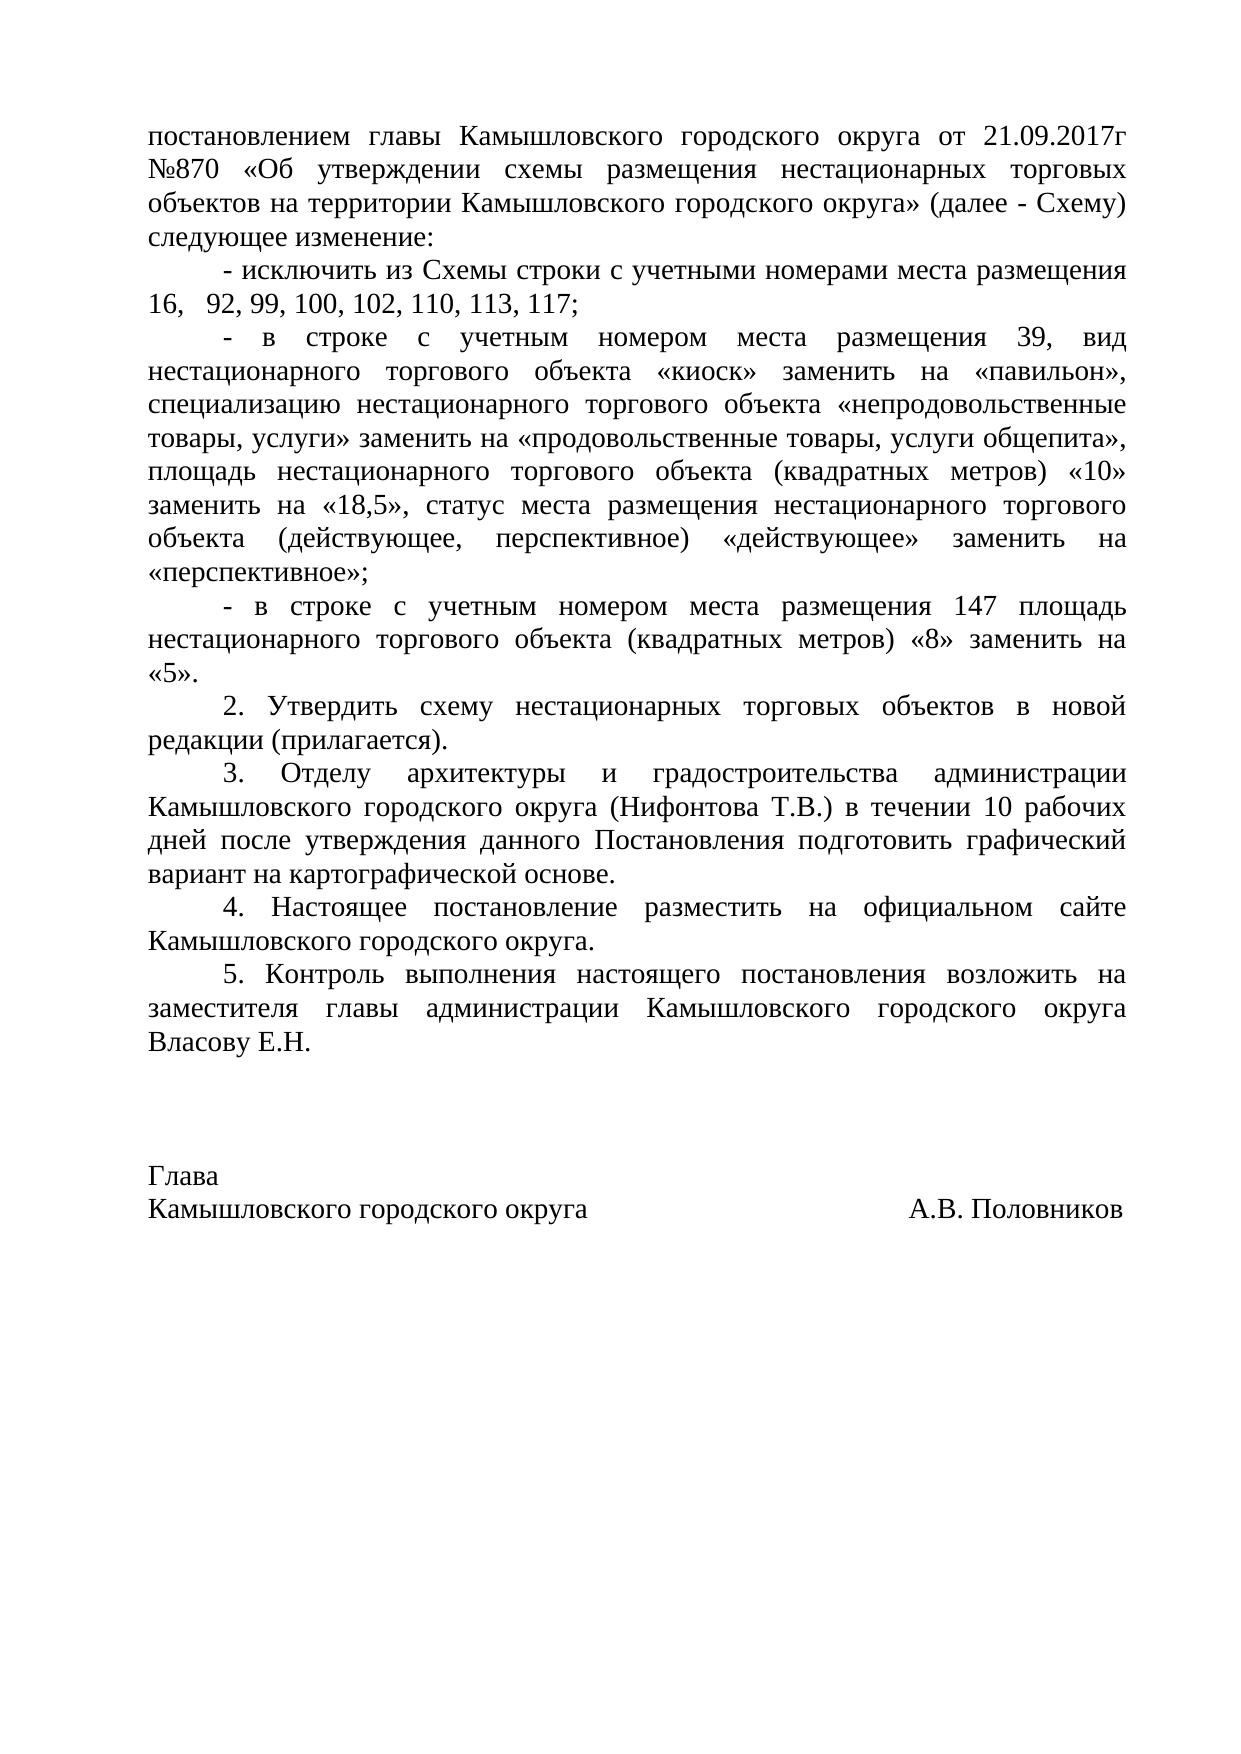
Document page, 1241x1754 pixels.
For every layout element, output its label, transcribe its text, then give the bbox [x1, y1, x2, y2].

title 5. Контроль выполнения настоящего постановления возложить на заместителя главы администрации Камышловского городского округа Власову Е.Н. [148, 957, 1127, 1057]
text 3. Отделу архитектуры и градостроительства администрации Камышловского городского округа (Нифонтова Т.В.) в течении 10 рабочих дней после утверждения данного Постановления подготовить графический вариант на картографической основе. [148, 755, 1127, 889]
text 4. Настоящее постановление разместить на официальном сайте Камышловского городского округа. [148, 889, 1127, 957]
text постановлением главы Камышловского городского округа от 21.09.2017г №870 «Об утверждении схемы размещения нестационарных торговых объектов на территории Камышловского городского округа» (далее - Схему) следующее изменение: [148, 118, 1127, 252]
text - в строке с учетным номером места размещения 39, вид нестационарного торгового объекта «киоск» заменить на «павильон», специализацию нестационарного торгового объекта «непродовольственные товары, услуги» заменить на «продовольственные товары, услуги общепита», площадь нестационарного торгового объекта (квадратных метров) «10» заменить на «18,5», статус места размещения нестационарного торгового объекта (действующее, перспективное) «действующее» заменить на «перспективное»; [148, 319, 1127, 588]
text - в строке с учетным номером места размещения 147 площадь нестационарного торгового объекта (квадратных метров) «8» заменить на «5». [148, 588, 1127, 688]
text 2. Утвердить схему нестационарных торговых объектов в новой редакции (прилагается). [148, 688, 1127, 755]
text Глава [148, 1158, 1127, 1191]
text - исключить из Схемы строки с учетными номерами места размещения 16, 92, 99, 100, 102, 110, 113, 117; [148, 252, 1127, 319]
text Камышловского городского округа А.В. Половников [148, 1191, 1127, 1225]
